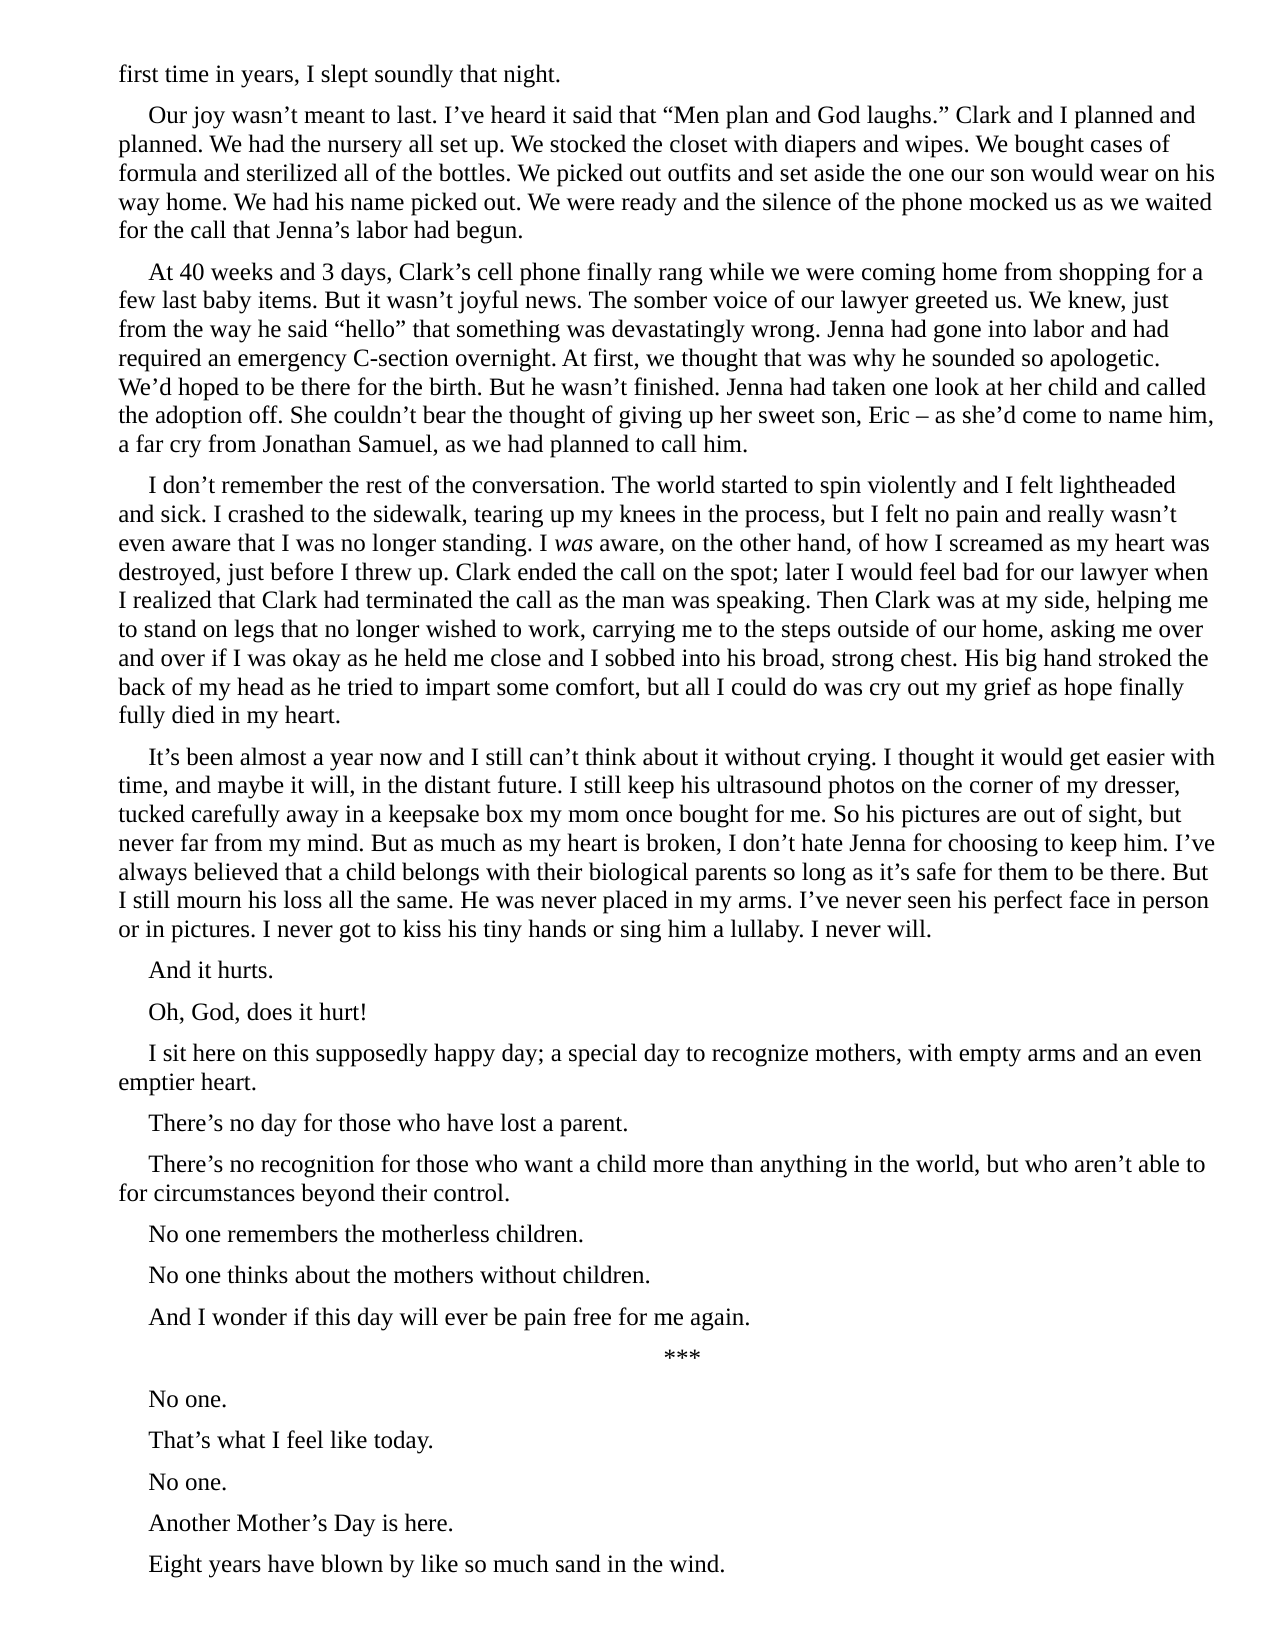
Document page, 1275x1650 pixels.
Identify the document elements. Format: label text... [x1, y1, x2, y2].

text No one. [118, 1384, 1216, 1413]
text *** [118, 1343, 1216, 1372]
text There’s no day for those who have lost a parent. [118, 1108, 1216, 1137]
text No one. [118, 1467, 1216, 1495]
text It’s been almost a year now and I still can’t think about it without crying. I thought it would get easier with time, and maybe it will, in the distant future. I still keep his ultrasound photos on the corner of my dresser, tucked carefully away in a keepsake box my mom once bought for me. So his pictures are out of sight, but never far from my mind. But as much as my heart is broken, I don’t hate Jenna for choosing to keep him. I’ve always believed that a child belongs with their biological parents so long as it’s safe for them to be there. But I still mourn his loss all the same. He was never placed in my arms. I’ve never seen his perfect face in person or in pictures. I never got to kiss his tiny hands or sing him a lullaby. I never will. [118, 742, 1216, 943]
text Eight years have blown by like so much sand in the wind. [118, 1549, 1216, 1578]
text first time in years, I slept soundly that night. [118, 59, 1216, 88]
text And it hurts. [118, 955, 1216, 984]
text I sit here on this supposedly happy day; a special day to recognize mothers, with empty arms and an even emptier heart. [118, 1038, 1216, 1095]
text And I wonder if this day will ever be pain free for me again. [118, 1302, 1216, 1330]
text That’s what I feel like today. [118, 1425, 1216, 1454]
text I don’t remember the rest of the conversation. The world started to spin violently and I felt lightheaded and sick. I crashed to the sidewalk, tearing up my knees in the process, but I felt no pain and really wasn’t even aware that I was no longer standing. I was aware, on the other hand, of how I screamed as my heart was destroyed, just before I threw up. Clark ended the call on the spot; later I would feel bad for our lawyer when I realized that Clark had terminated the call as the man was speaking. Then Clark was at my side, helping me to stand on legs that no longer wished to work, carrying me to the steps outside of our home, asking me over and over if I was okay as he held me close and I sobbed into his broad, strong chest. His big hand stroked the back of my head as he tried to impart some comfort, but all I could do was cry out my grief as hope finally fully died in my heart. [118, 470, 1216, 729]
text No one thinks about the mothers without children. [118, 1260, 1216, 1289]
text There’s no recognition for those who want a child more than anything in the world, but who aren’t able to for circumstances beyond their control. [118, 1149, 1216, 1207]
text At 40 weeks and 3 days, Clark’s cell phone finally rang while we were coming home from shopping for a few last baby items. But it wasn’t joyful news. The somber voice of our lawyer greeted us. We knew, just from the way he said “hello” that something was devastatingly wrong. Jenna had gone into labor and had required an emergency C-section overnight. At first, we thought that was why he sounded so apologetic. We’d hoped to be there for the birth. But he wasn’t finished. Jenna had taken one look at her child and called the adoption off. She couldn’t bear the thought of giving up her sweet son, Eric – as she’d come to name him, a far cry from Jonathan Samuel, as we had planned to call him. [118, 257, 1216, 458]
text Oh, God, does it hurt! [118, 997, 1216, 1025]
text No one remembers the motherless children. [118, 1219, 1216, 1248]
text Another Mother’s Day is here. [118, 1508, 1216, 1537]
text Our joy wasn’t meant to last. I’ve heard it said that “Men plan and God laughs.” Clark and I planned and planned. We had the nursery all set up. We stocked the closet with diapers and wipes. We bought cases of formula and sterilized all of the bottles. We picked out outfits and set aside the one our son would wear on his way home. We had his name picked out. We were ready and the silence of the phone mocked us as we waited for the call that Jenna’s labor had begun. [118, 100, 1216, 244]
